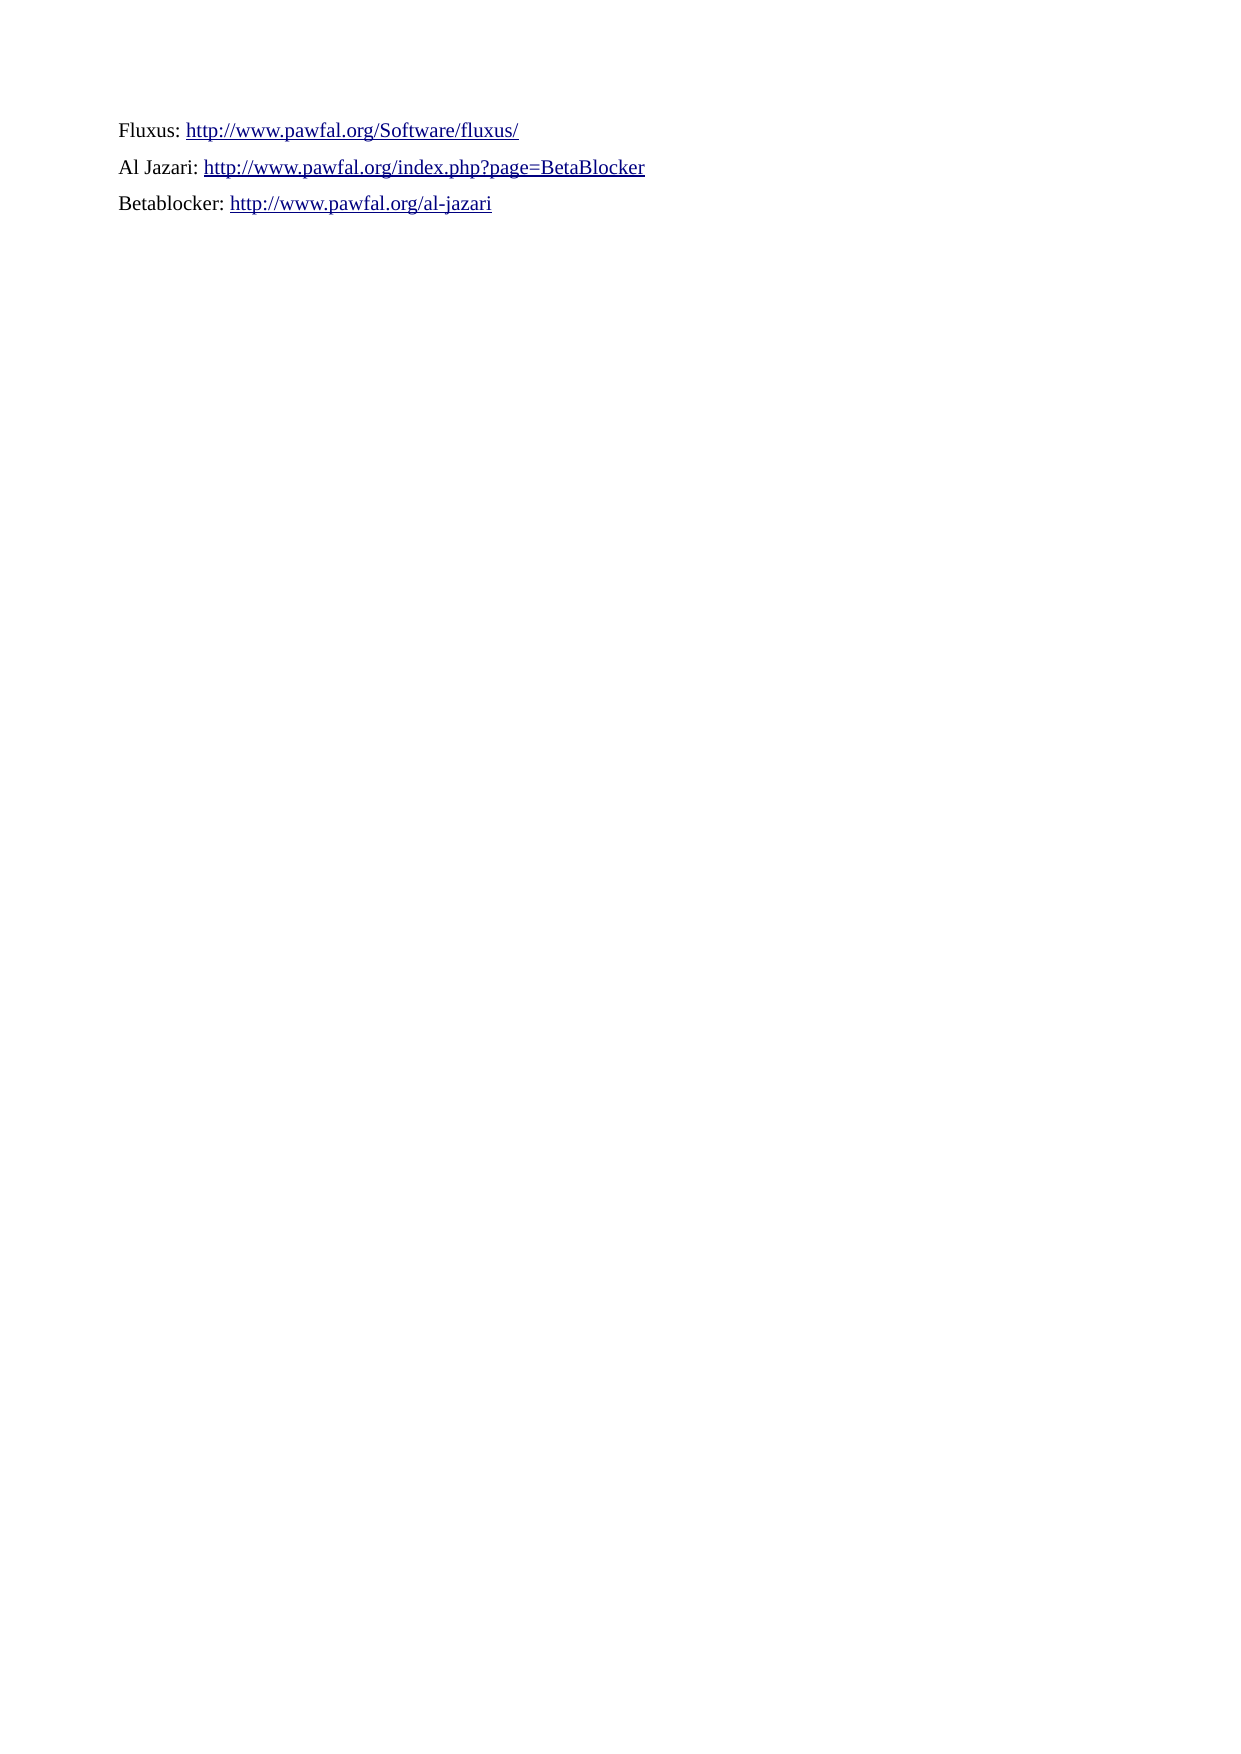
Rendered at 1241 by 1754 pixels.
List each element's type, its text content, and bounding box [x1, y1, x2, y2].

text Al Jazari: http://www.pawfal.org/index.php?page=BetaBlocker [118, 155, 1122, 179]
text Fluxus: http://www.pawfal.org/Software/fluxus/ [118, 118, 1122, 142]
text Betablocker: http://www.pawfal.org/al-jazari [118, 191, 1122, 215]
